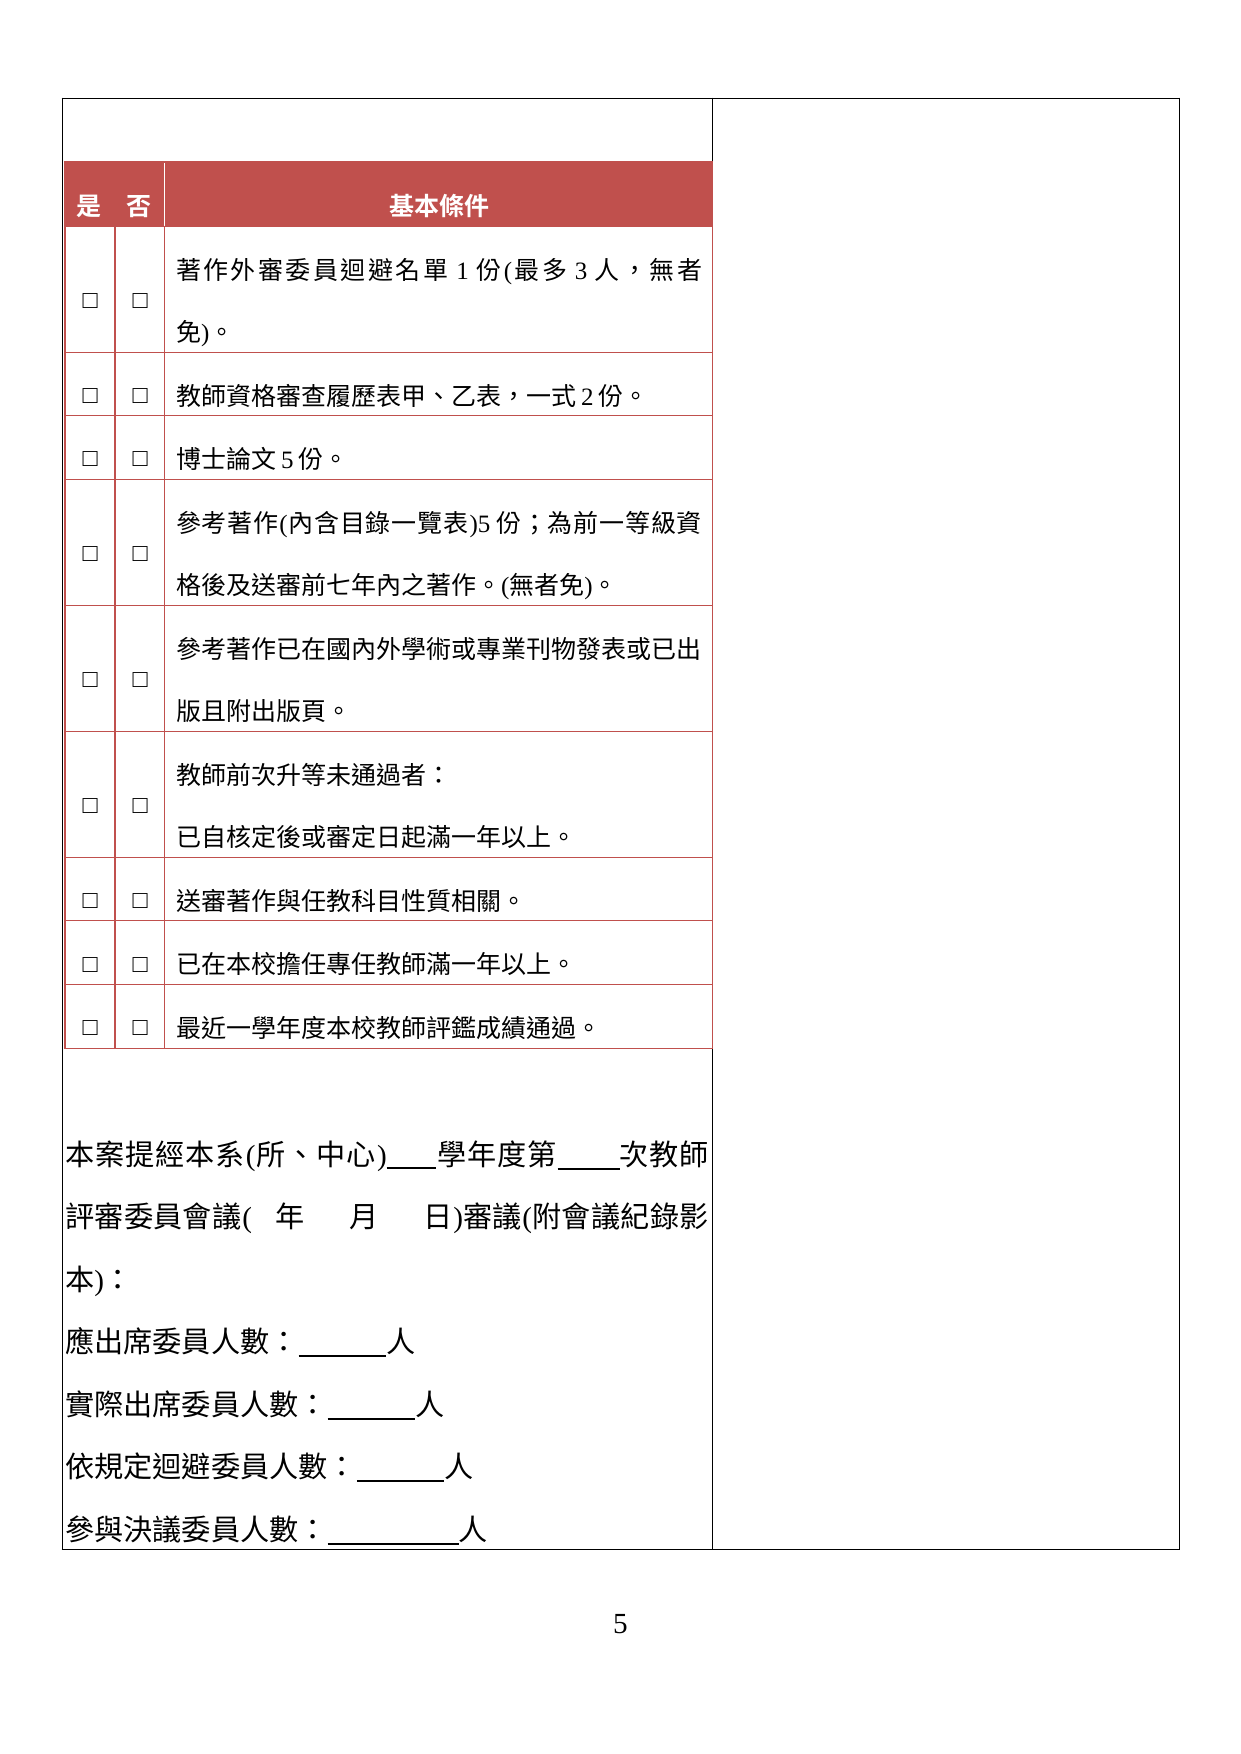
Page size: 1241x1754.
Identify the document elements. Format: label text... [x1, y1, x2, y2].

table_cell □ [116, 921, 164, 984]
table_header [713, 99, 1179, 1548]
table_cell 博士論文5份。 [165, 416, 712, 479]
table_cell □ [66, 227, 114, 352]
table_header [63, 99, 712, 161]
table_cell 送審著作與任教科目性質相關。 [165, 858, 712, 920]
table_cell □ [66, 985, 114, 1047]
table_header 是 [66, 163, 115, 226]
table_cell □ [66, 480, 114, 605]
table_header 本案提經本系(所、中心) 學年度第 次教師評審委員會議( 年 月 日)審議(附會議紀錄影本)： 應出席委員人數： 人 實際出席委員人數： 人 依規定迴避委員人數： 人 參與決議委員人數： 人 [63, 162, 712, 1548]
table_cell □ [66, 921, 114, 984]
table_cell □ [116, 858, 164, 920]
table_cell 參考著作(內含目錄一覽表)5份；為前一等級資格後及送審前七年內之著作。(無者免)。 [165, 480, 712, 605]
table_cell □ [66, 353, 114, 415]
table_cell 已在本校擔任專任教師滿一年以上。 [165, 921, 712, 984]
table_cell 參考著作已在國內外學術或專業刊物發表或已出版且附出版頁。 [165, 606, 712, 731]
table_cell □ [66, 732, 114, 857]
table_cell □ [116, 480, 164, 605]
table_cell □ [116, 416, 164, 479]
table_cell 教師資格審查履歷表甲、乙表，一式2份。 [165, 353, 712, 415]
table_cell 教師前次升等未通過者： 已自核定後或審定日起滿一年以上。 [165, 732, 712, 857]
table_cell □ [66, 606, 114, 731]
table_header 否 [115, 163, 164, 226]
table_cell □ [66, 416, 114, 479]
table_cell □ [116, 353, 164, 415]
table_cell □ [116, 732, 164, 857]
table_cell 最近一學年度本校教師評鑑成績通過。 [165, 985, 712, 1047]
table_header 基本條件 [165, 163, 711, 226]
table_cell □ [116, 606, 164, 731]
table_cell 著作外審委員迴避名單1份(最多3人，無者免)。 [165, 227, 712, 352]
table_cell □ [116, 985, 164, 1047]
table_cell □ [66, 858, 114, 920]
table_cell □ [116, 227, 164, 352]
